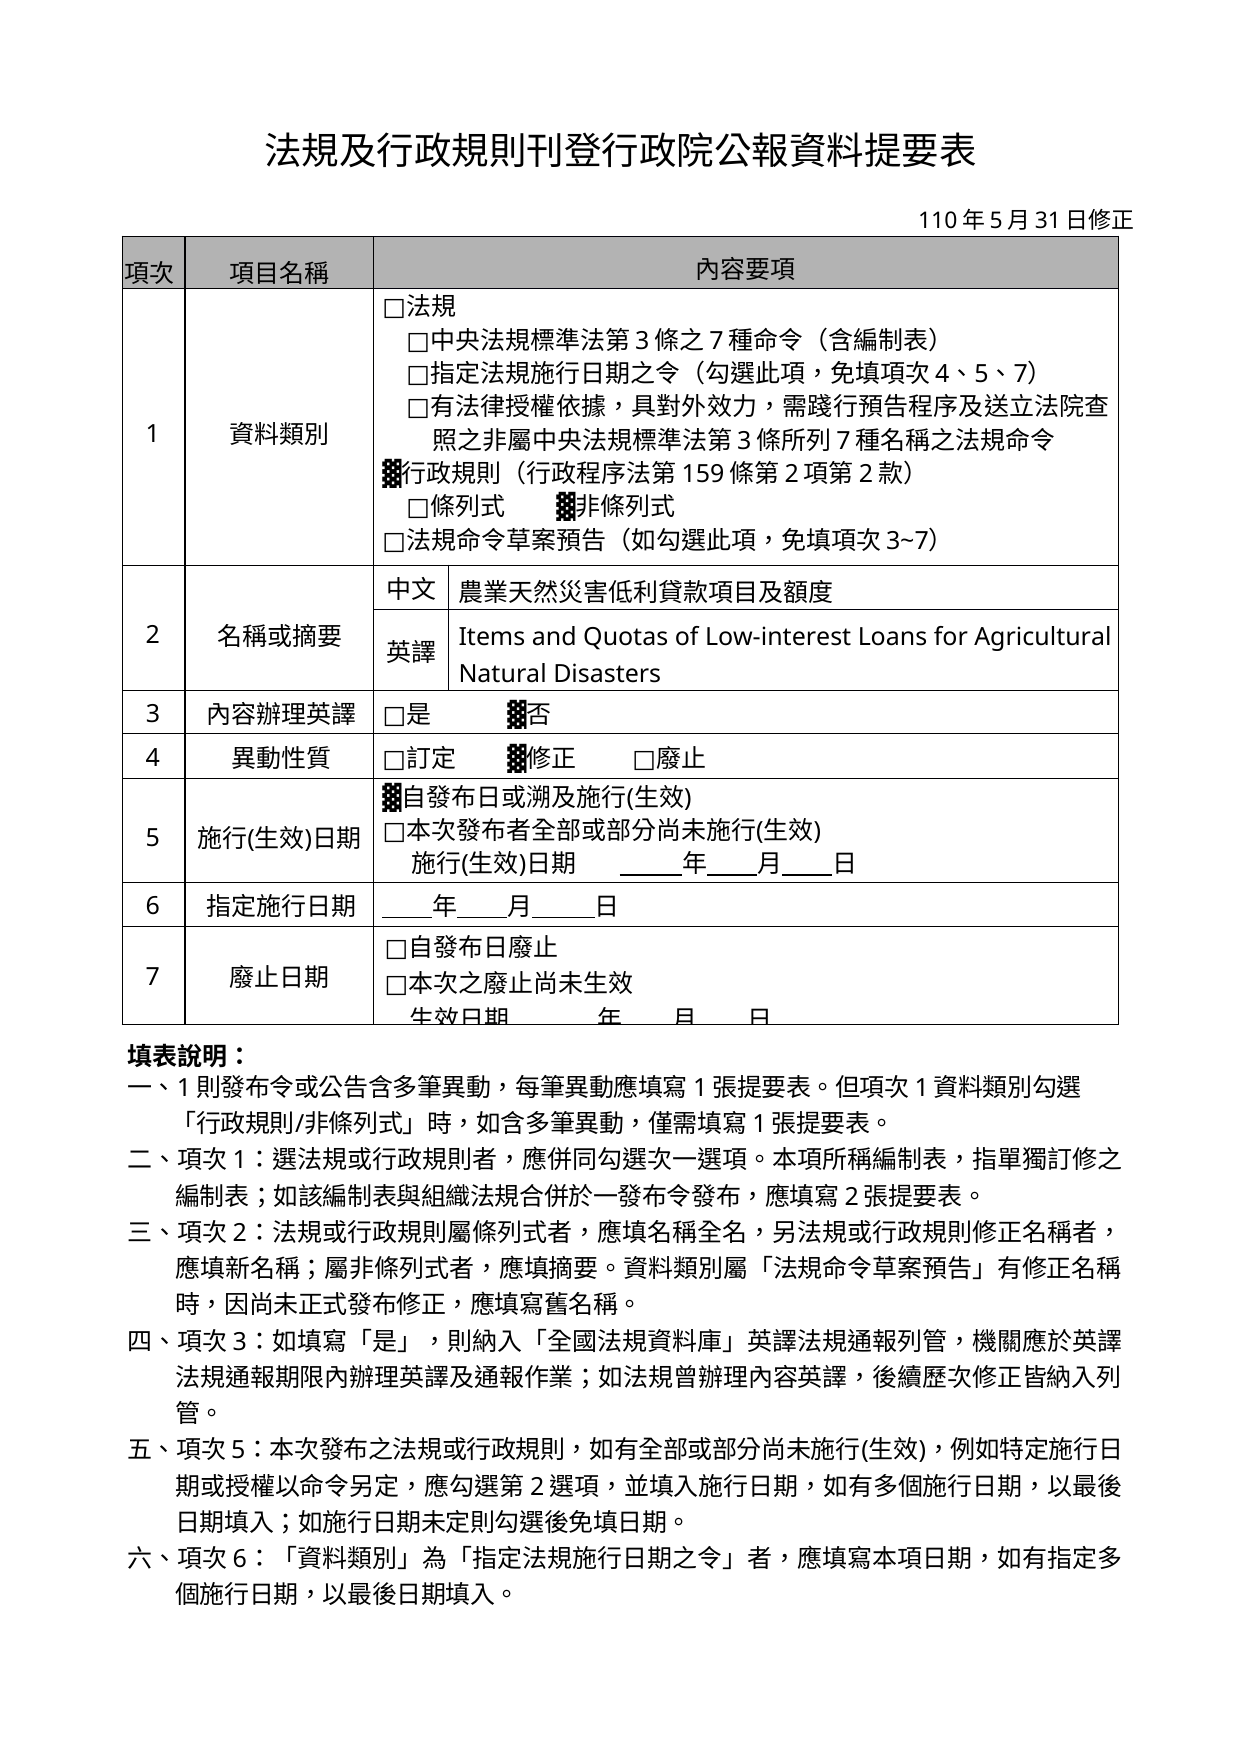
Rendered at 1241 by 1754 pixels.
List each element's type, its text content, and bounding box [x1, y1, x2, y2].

table_header 內容要項 [374, 237, 1118, 288]
text 三、項次2：法規或行政規則屬條列式者，應填名稱全名，另法規或行政規則修正名稱者，應填新名稱；屬非條列式者，應填摘要。資料類別屬「法規命令草案預告」有修正名稱時，因尚未正式發布修正，應填寫舊名稱。 [127, 1212, 1123, 1321]
table_cell 農業天然災害低利貸款項目及額度 [449, 566, 1118, 609]
table_cell 年 月 日 [374, 883, 1118, 926]
table_cell □法規 □中央法規標準法第3條之7種命令（含編制表） □指定法規施行日期之令（勾選此項，免填項次4、5、7） □有法律授權依據，具對外效力，需踐行預告程序及送立法院查 照之非屬中央法規標準法第3條所列7種名稱之法規命令 ▓行政規則（行政程序法第159條第2項第2款） □條列式 ▓非條列式 □法規命令草案預告（如勾選此項，免填項次3~7） [374, 289, 1118, 564]
table_cell □是 ▓否 [374, 691, 1118, 733]
table_cell 資料類別 [186, 289, 373, 564]
text 五、項次5：本次發布之法規或行政規則，如有全部或部分尚未施行(生效)，例如特定施行日期或授權以命令另定，應勾選第2選項，並填入施行日期，如有多個施行日期，以最後日期填入；如施行日期未定則勾選後免填日期。 [127, 1430, 1123, 1538]
table_cell 7 [123, 927, 184, 1024]
table_cell ▓自發布日或溯及施行(生效) □本次發布者全部或部分尚未施行(生效) 施行(生效)日期 年 月 日 [374, 779, 1118, 882]
text 四、項次3：如填寫「是」，則納入「全國法規資料庫」英譯法規通報列管，機關應於英譯法規通報期限內辦理英譯及通報作業；如法規曾辦理內容英譯，後續歷次修正皆納入列管。 [127, 1321, 1123, 1430]
table_cell 6 [123, 883, 184, 926]
text 填表說明： [127, 1030, 1069, 1067]
text 一、1則發布令或公告含多筆異動，每筆異動應填寫1張提要表。但項次1資料類別勾選「行政規則/非條列式」時，如含多筆異動，僅需填寫1張提要表。 [127, 1067, 1123, 1140]
table_cell 3 [123, 691, 184, 733]
table_cell 4 [123, 734, 184, 778]
table_cell 異動性質 [186, 734, 373, 778]
text 六、項次6：「資料類別」為「指定法規施行日期之令」者，應填寫本項日期，如有指定多個施行日期，以最後日期填入。 [127, 1538, 1123, 1611]
text 二、項次1：選法規或行政規則者，應併同勾選次一選項。本項所稱編制表，指單獨訂修之編制表；如該編制表與組織法規合併於一發布令發布，應填寫2張提要表。 [127, 1140, 1123, 1212]
table_cell □訂定 ▓修正 □廢止 [374, 734, 1118, 778]
table_cell 2 [123, 566, 184, 690]
table_cell 英譯 [374, 610, 448, 690]
table_cell 內容辦理英譯 [186, 691, 373, 733]
table_cell □自發布日廢止 □本次之廢止尚未生效 生效日期 年 月 日 [374, 927, 1118, 1024]
table_cell 中文 [374, 566, 448, 609]
table_cell 指定施行日期 [186, 883, 373, 926]
table_cell 廢止日期 [186, 927, 373, 1024]
table_cell 施行(生效)日期 [186, 779, 373, 882]
text 110年5月31日修正 [171, 202, 1134, 236]
table_cell 名稱或摘要 [186, 566, 373, 690]
table_cell 1 [123, 289, 184, 564]
table_header 項次 [123, 237, 184, 288]
table_cell 5 [123, 779, 184, 882]
text 法規及行政規則刊登行政院公報資料提要表 [171, 121, 1069, 175]
table_cell Items and Quotas of Low-interest Loans for Agricultural Natural Disasters [449, 610, 1118, 690]
table_header 項目名稱 [186, 237, 373, 288]
